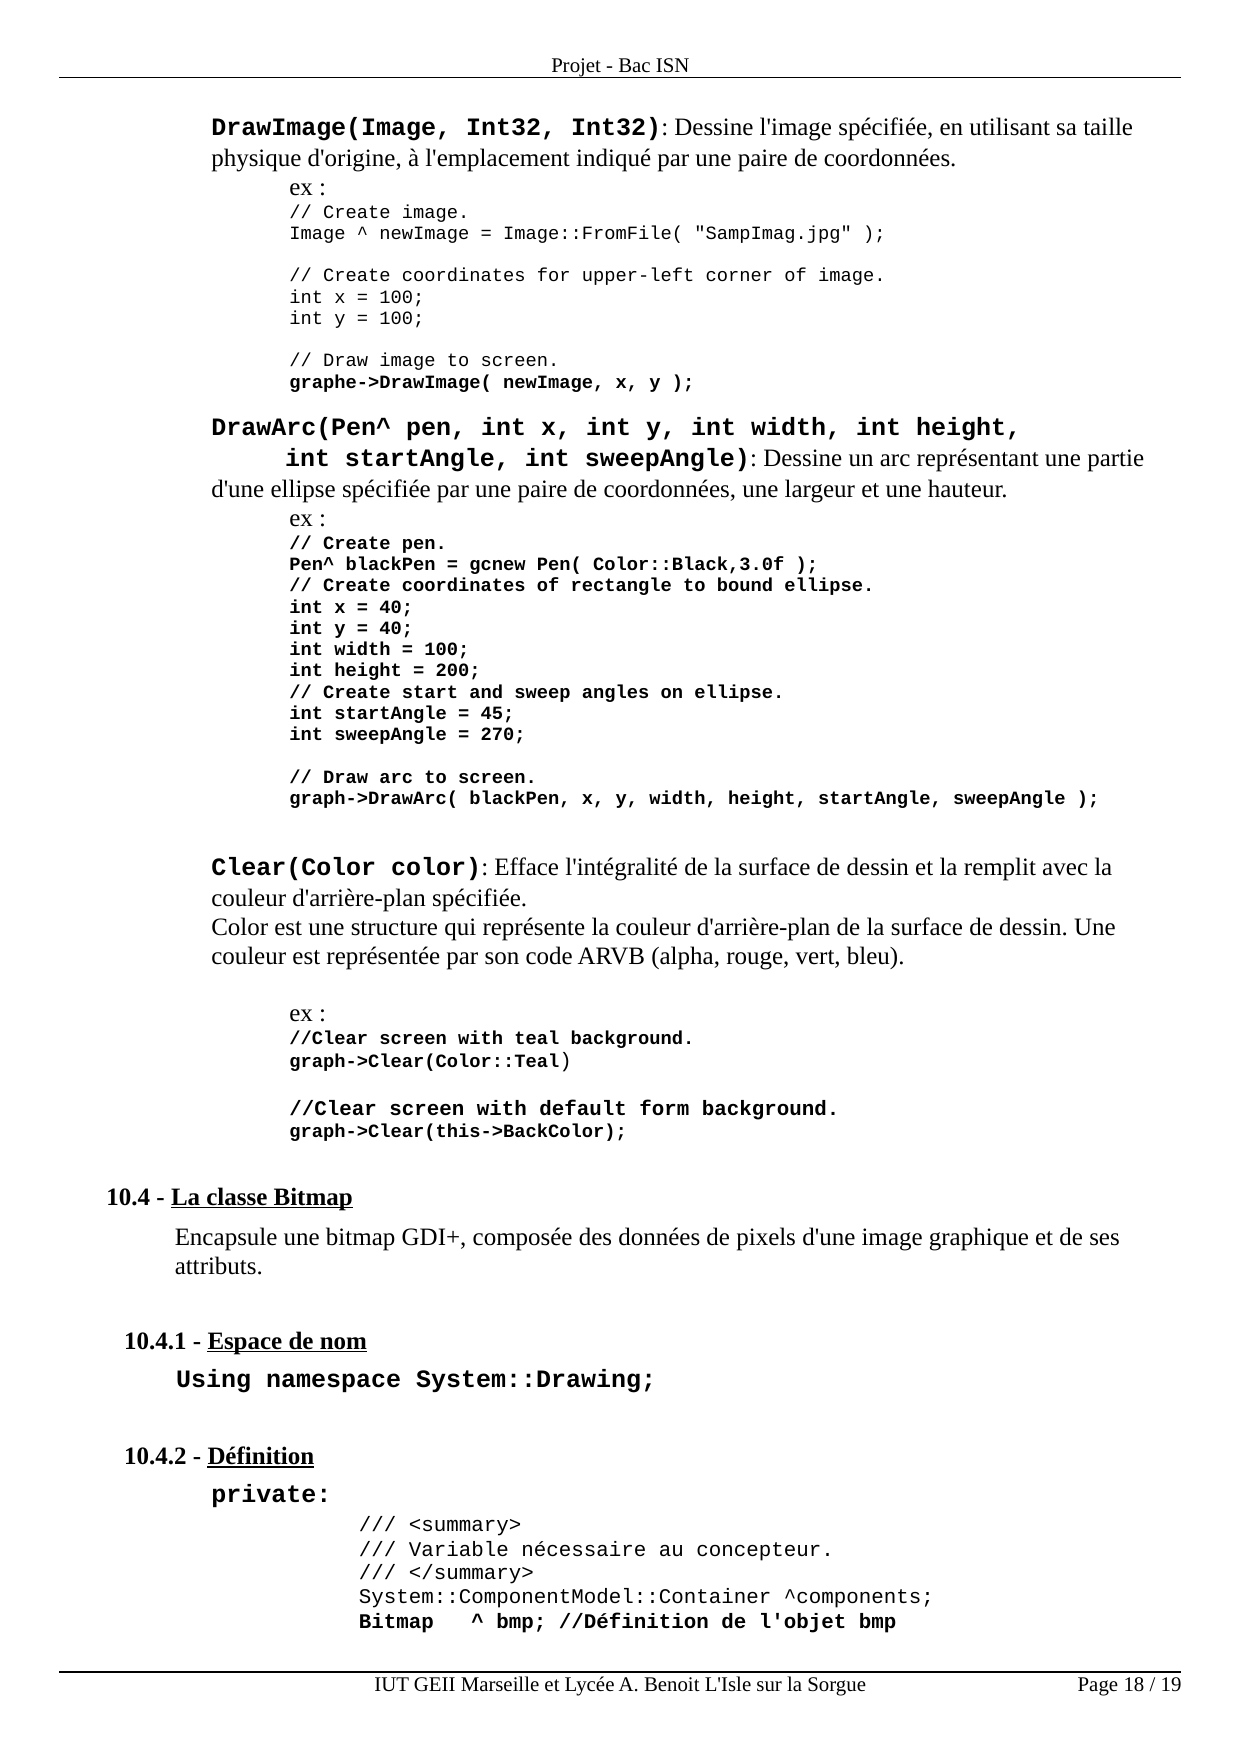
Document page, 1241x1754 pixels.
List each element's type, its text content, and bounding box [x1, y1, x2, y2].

text graphe->DrawImage( newImage, x, y ); [289, 372, 1152, 394]
subtitle La classe Bitmap [106, 1182, 1152, 1210]
text // Create coordinates of rectangle to bound ellipse. [289, 576, 1152, 597]
text // Draw image to screen. [289, 351, 1152, 372]
text ex : [289, 998, 1152, 1029]
text Bitmap ^ bmp; //Définition de l'objet bmp [211, 1609, 1152, 1635]
text System::ComponentModel::Container ^components; [211, 1586, 1152, 1609]
text graph->Clear(Color::Teal) [289, 1050, 1152, 1074]
text // Draw arc to screen. [289, 767, 1152, 789]
text int width = 100; [289, 640, 1152, 661]
subtitle Définition [124, 1441, 1152, 1470]
text // Create start and sweep angles on ellipse. [289, 682, 1152, 704]
text // Create coordinates for upper-left corner of image. [289, 266, 1152, 287]
text // Create image. [289, 202, 1152, 224]
text Clear(Color color): Efface l'intégralité de la surface de dessin et la remplit avec la couleur d'arrière-plan spécifiée. [211, 852, 1152, 912]
text Using namespace System::Drawing; [176, 1367, 1152, 1395]
text DrawImage(Image, Int32, Int32): Dessine l'image spécifiée, en utilisant sa taille physique d'origine, à l'emplacement indiqué par une paire de coordonnées. [211, 112, 1152, 172]
text //Clear screen with default form background. [289, 1098, 1152, 1121]
text ex : [289, 172, 1152, 202]
text int startAngle, int sweepAngle): Dessine un arc représentant une partie d'une ellipse spécifiée par une paire de coordonnées, une largeur et une hauteur. [211, 443, 1152, 503]
text /// <summary> [211, 1510, 1152, 1538]
text Pen^ blackPen = gcnew Pen( Color::Black,3.0f ); [289, 555, 1152, 576]
text DrawArc(Pen^ pen, int x, int y, int width, int height, [211, 415, 1152, 443]
text int x = 40; [289, 597, 1152, 619]
text graph->DrawArc( blackPen, x, y, width, height, startAngle, sweepAngle ); [289, 789, 1152, 810]
text graph->Clear(this->BackColor); [289, 1121, 1152, 1143]
text int y = 100; [289, 309, 1152, 330]
text int height = 200; [289, 661, 1152, 682]
text Encapsule une bitmap GDI+, composée des données de pixels d'une image graphique et de ses attributs. [174, 1222, 1152, 1279]
text int y = 40; [289, 619, 1152, 640]
text Image ^ newImage = Image::FromFile( "SampImag.jpg" ); [289, 224, 1152, 245]
text int startAngle = 45; [289, 704, 1152, 725]
text // Create pen. [289, 534, 1152, 555]
text int x = 100; [289, 287, 1152, 309]
text /// </summary> [211, 1562, 1152, 1586]
text //Clear screen with teal background. [289, 1029, 1152, 1050]
subtitle Espace de nom [124, 1326, 1152, 1355]
text Color est une structure qui représente la couleur d'arrière-plan de la surface de dessin. Une couleur est représentée par son code ARVB (alpha, rouge, vert, bleu). [211, 912, 1152, 969]
text private: [211, 1482, 1152, 1510]
text int sweepAngle = 270; [289, 725, 1152, 746]
text /// Variable nécessaire au concepteur. [211, 1538, 1152, 1562]
text ex : [289, 503, 1152, 534]
